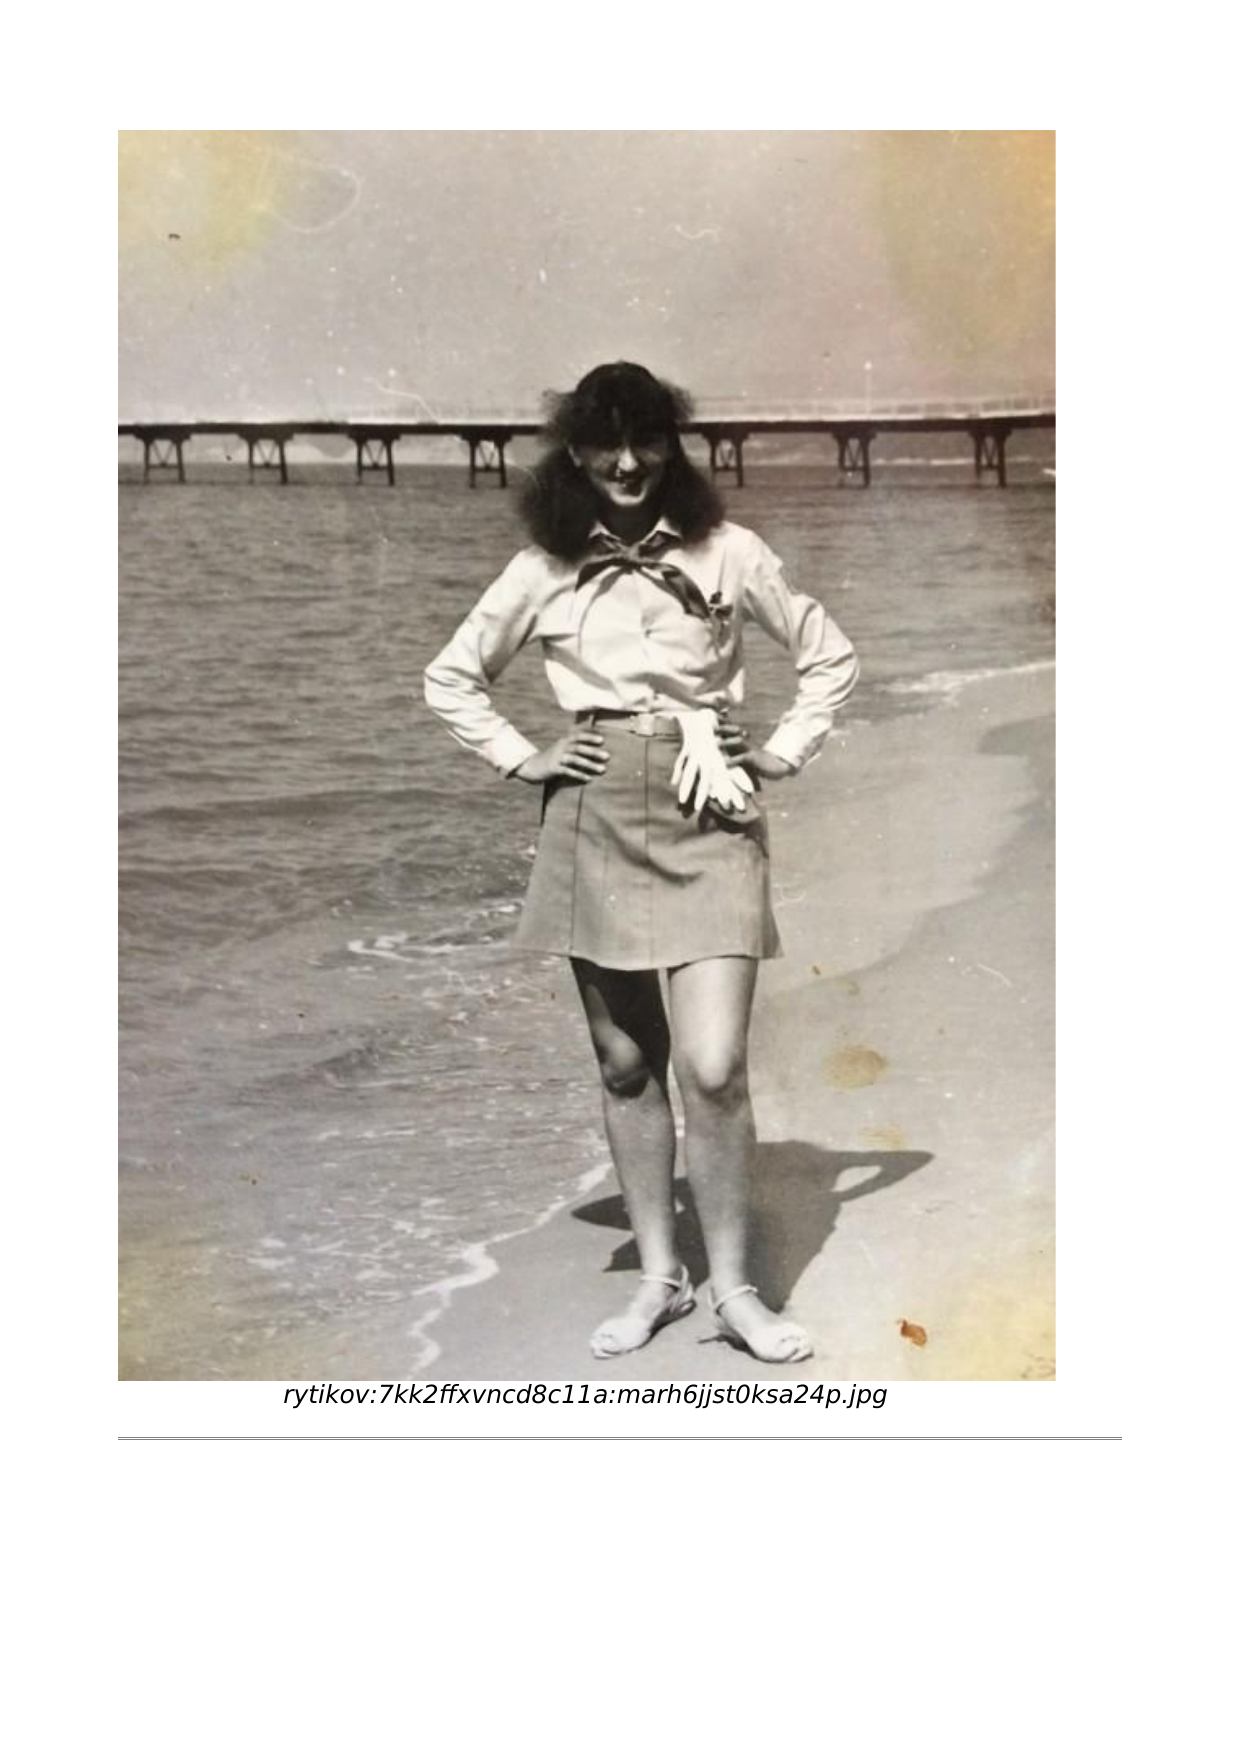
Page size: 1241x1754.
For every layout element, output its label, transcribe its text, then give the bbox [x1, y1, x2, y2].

text rytikov:7kk2ffxvncd8c11a:marh6jjst0ksa24p.jpg [118, 1381, 1056, 1410]
picture [118, 130, 1056, 1381]
